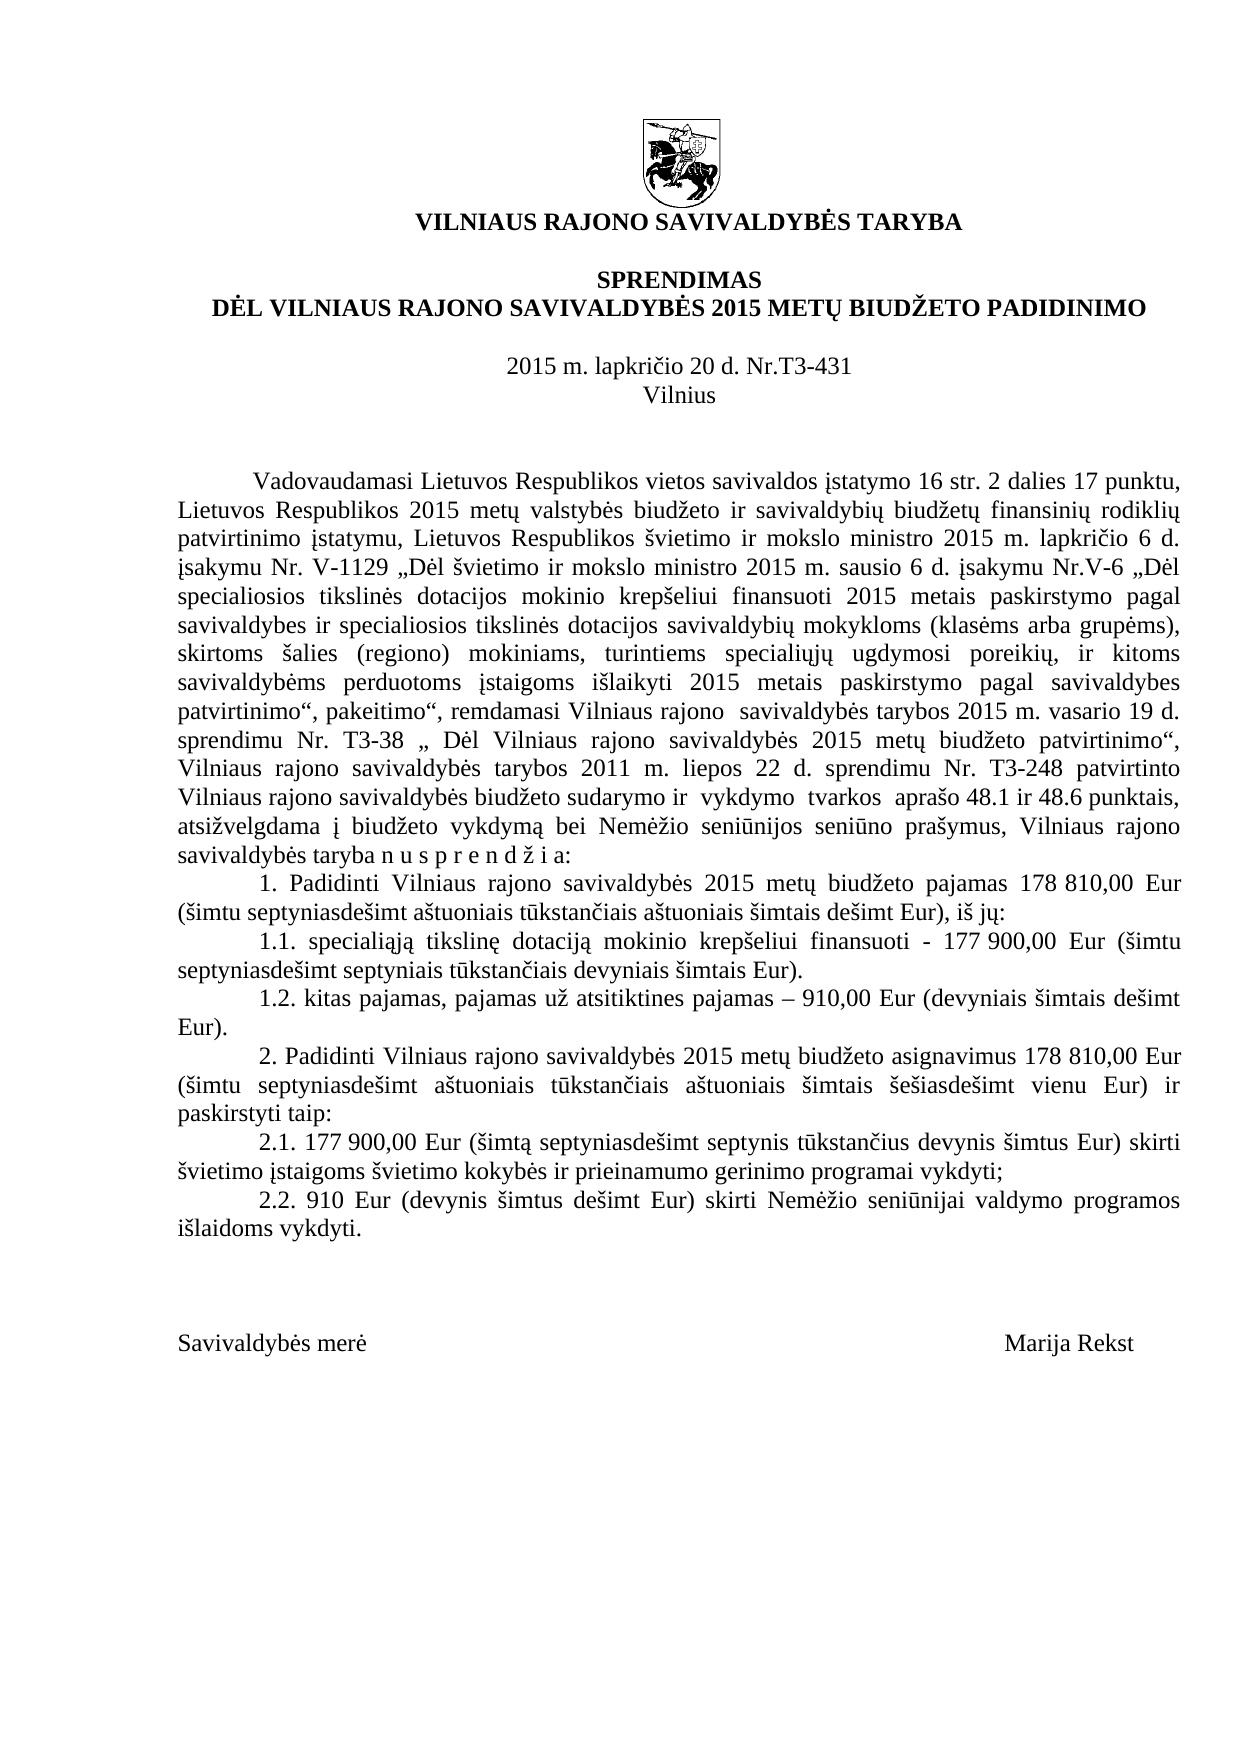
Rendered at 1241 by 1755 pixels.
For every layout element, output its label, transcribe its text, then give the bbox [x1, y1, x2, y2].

text VILNIAUS RAJONO SAVIVALDYBĖS TARYBA [192, 207, 1186, 236]
text 2. Padidinti Vilniaus rajono savivaldybės 2015 metų biudžeto asignavimus 178 810,00 Eur (šimtu septyniasdešimt aštuoniais tūkstančiais aštuoniais šimtais šešiasdešimt vienu Eur) ir paskirstyti taip: [177, 1041, 1181, 1127]
text 2015 m. lapkričio 20 d. Nr.T3-431 [177, 351, 1181, 380]
text Vilnius [177, 380, 1181, 408]
text SPRENDIMAS [177, 265, 1181, 293]
text Savivaldybės merė Marija Rekst [177, 1328, 1181, 1357]
text 2.2. 910 Eur (devynis šimtus dešimt Eur) skirti Nemėžio seniūnijai valdymo programos išlaidoms vykdyti. [177, 1185, 1181, 1242]
text 1.2. kitas pajamas, pajamas už atsitiktines pajamas – 910,00 Eur (devyniais šimtais dešimt Eur). [177, 983, 1181, 1041]
text DĖL VILNIAUS RAJONO SAVIVALDYBĖS 2015 METŲ BIUDŽETO PADIDINIMO [177, 293, 1181, 322]
text 1.1. specialiąją tikslinę dotaciją mokinio krepšeliui finansuoti - 177 900,00 Eur (šimtu septyniasdešimt septyniais tūkstančiais devyniais šimtais Eur). [177, 926, 1181, 983]
text 2.1. 177 900,00 Eur (šimtą septyniasdešimt septynis tūkstančius devynis šimtus Eur) skirti švietimo įstaigoms švietimo kokybės ir prieinamumo gerinimo programai vykdyti; [177, 1127, 1181, 1185]
text 1. Padidinti Vilniaus rajono savivaldybės 2015 metų biudžeto pajamas 178 810,00 Eur (šimtu septyniasdešimt aštuoniais tūkstančiais aštuoniais šimtais dešimt Eur), iš jų: [177, 868, 1181, 926]
text Vadovaudamasi Lietuvos Respublikos vietos savivaldos įstatymo 16 str. 2 dalies 17 punktu, Lietuvos Respublikos 2015 metų valstybės biudžeto ir savivaldybių biudžetų finansinių rodiklių patvirtinimo įstatymu, Lietuvos Respublikos švietimo ir mokslo ministro 2015 m. lapkričio 6 d. įsakymu Nr. V-1129 „Dėl švietimo ir mokslo ministro 2015 m. sausio 6 d. įsakymu Nr.V-6 „Dėl specialiosios tikslinės dotacijos mokinio krepšeliui finansuoti 2015 metais paskirstymo pagal savivaldybes ir specialiosios tikslinės dotacijos savivaldybių mokykloms (klasėms arba grupėms), skirtoms šalies (regiono) mokiniams, turintiems specialiųjų ugdymosi poreikių, ir kitoms savivaldybėms perduotoms įstaigoms išlaikyti 2015 metais paskirstymo pagal savivaldybes patvirtinimo“, pakeitimo“, remdamasi Vilniaus rajono savivaldybės tarybos 2015 m. vasario 19 d. sprendimu Nr. T3-38 „ Dėl Vilniaus rajono savivaldybės 2015 metų biudžeto patvirtinimo“, Vilniaus rajono savivaldybės tarybos 2011 m. liepos 22 d. sprendimu Nr. T3-248 patvirtinto Vilniaus rajono savivaldybės biudžeto sudarymo ir vykdymo tvarkos aprašo 48.1 ir 48.6 punktais, atsižvelgdama į biudžeto vykdymą bei Nemėžio seniūnijos seniūno prašymus, Vilniaus rajono savivaldybės taryba n u s p r e n d ž i a: [177, 466, 1181, 868]
